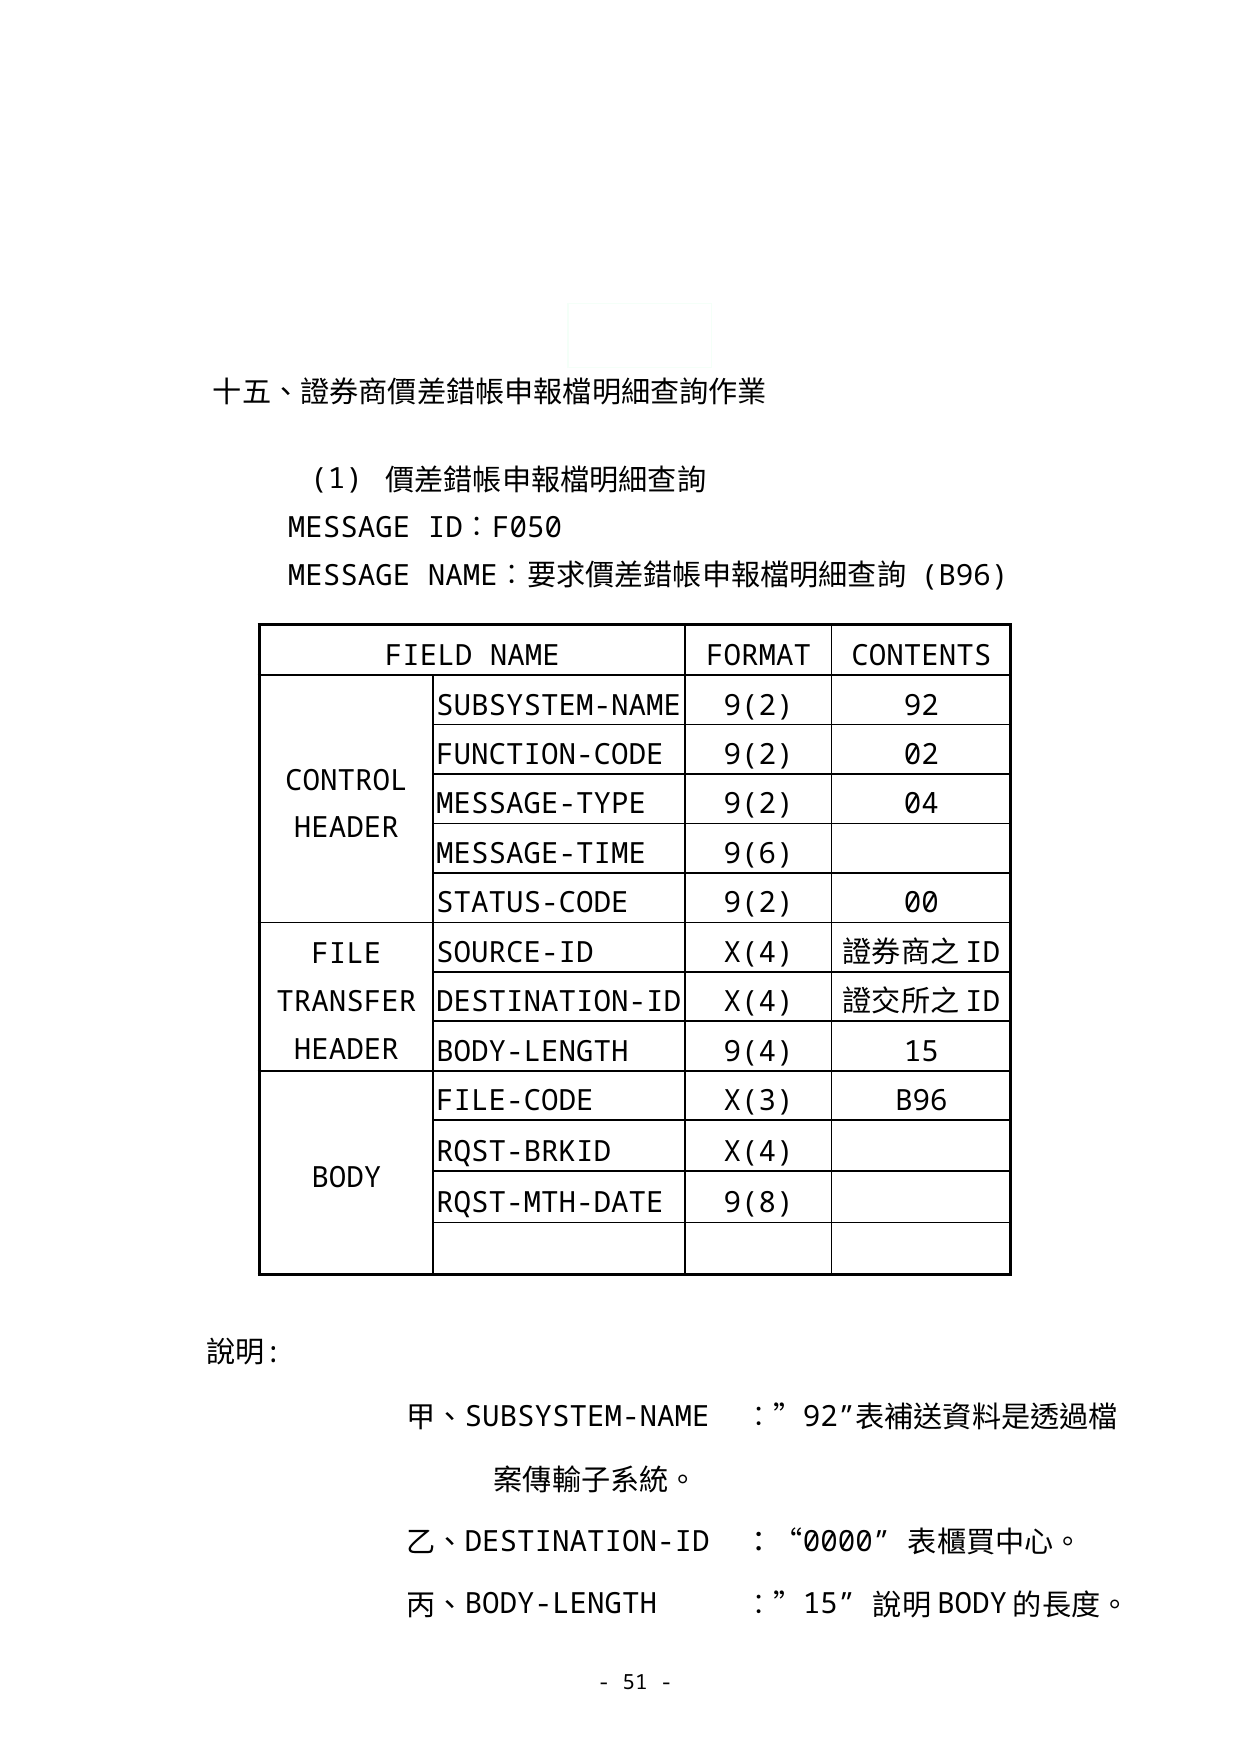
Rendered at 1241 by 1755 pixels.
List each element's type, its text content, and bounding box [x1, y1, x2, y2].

table_cell DESTINATION-ID [434, 973, 684, 1020]
table_cell X(4) [686, 973, 831, 1020]
table_cell RQST-MTH-DATE [434, 1172, 684, 1221]
table_cell BODY [261, 1072, 432, 1272]
list DESTINATION-ID ：“0000” 表櫃買中心。 [406, 1498, 1122, 1561]
list SUBSYSTEM-NAME ︰”92”表補送資料是透過檔案傳輸子系統。 [406, 1373, 1122, 1498]
table_cell STATUS-CODE [434, 874, 684, 921]
table_cell X(3) [686, 1072, 831, 1119]
table_cell MESSAGE-TIME [434, 824, 684, 872]
list 價差錯帳申報檔明細查詢 [310, 436, 1122, 498]
table_cell 9(6) [686, 824, 831, 872]
table_cell [434, 1223, 684, 1272]
table_cell RQST-BRKID [434, 1121, 684, 1170]
table_cell 9(2) [686, 725, 831, 773]
table_cell 00 [832, 874, 1009, 921]
table_header FORMAT [686, 626, 831, 674]
table_cell X(4) [686, 1121, 831, 1170]
text MESSAGE ID︰F050 [148, 498, 1122, 546]
table_cell 02 [832, 725, 1009, 773]
table_cell 9(8) [686, 1172, 831, 1221]
table_cell 9(4) [686, 1022, 831, 1070]
table_cell 9(2) [686, 775, 831, 822]
list BODY-LENGTH ︰”15” 說明BODY的長度。 [406, 1561, 1122, 1623]
table_cell B96 [832, 1072, 1009, 1119]
table_cell CONTROL HEADER [261, 676, 432, 921]
table_cell X(4) [686, 923, 831, 971]
table_cell FILE TRANSFER HEADER [261, 923, 432, 1070]
text 十五、證券商價差錯帳申報檔明細查詢作業 [213, 363, 1122, 411]
table_cell 92 [832, 676, 1009, 723]
text MESSAGE NAME︰要求價差錯帳申報檔明細查詢 (B96) [148, 546, 1122, 594]
table_cell [686, 1223, 831, 1272]
table_cell [832, 824, 1009, 872]
table_cell FUNCTION-CODE [434, 725, 684, 773]
table_cell 證交所之ID [832, 973, 1009, 1020]
table_cell 9(2) [686, 874, 831, 921]
table_cell SOURCE-ID [434, 923, 684, 971]
text 說明: [148, 1323, 1122, 1371]
table_cell 15 [832, 1022, 1009, 1070]
table_cell SUBSYSTEM-NAME [434, 676, 684, 723]
table_cell MESSAGE-TYPE [434, 775, 684, 822]
table_cell 證券商之ID [832, 923, 1009, 971]
table_cell 04 [832, 775, 1009, 822]
table_cell BODY-LENGTH [434, 1022, 684, 1070]
table_header FIELD NAME [261, 626, 684, 674]
table_cell 9(2) [686, 676, 831, 723]
table_cell [832, 1172, 1009, 1221]
table_cell [832, 1223, 1009, 1272]
table_header CONTENTS [832, 626, 1009, 674]
table_cell [832, 1121, 1009, 1170]
table_cell FILE-CODE [434, 1072, 684, 1119]
